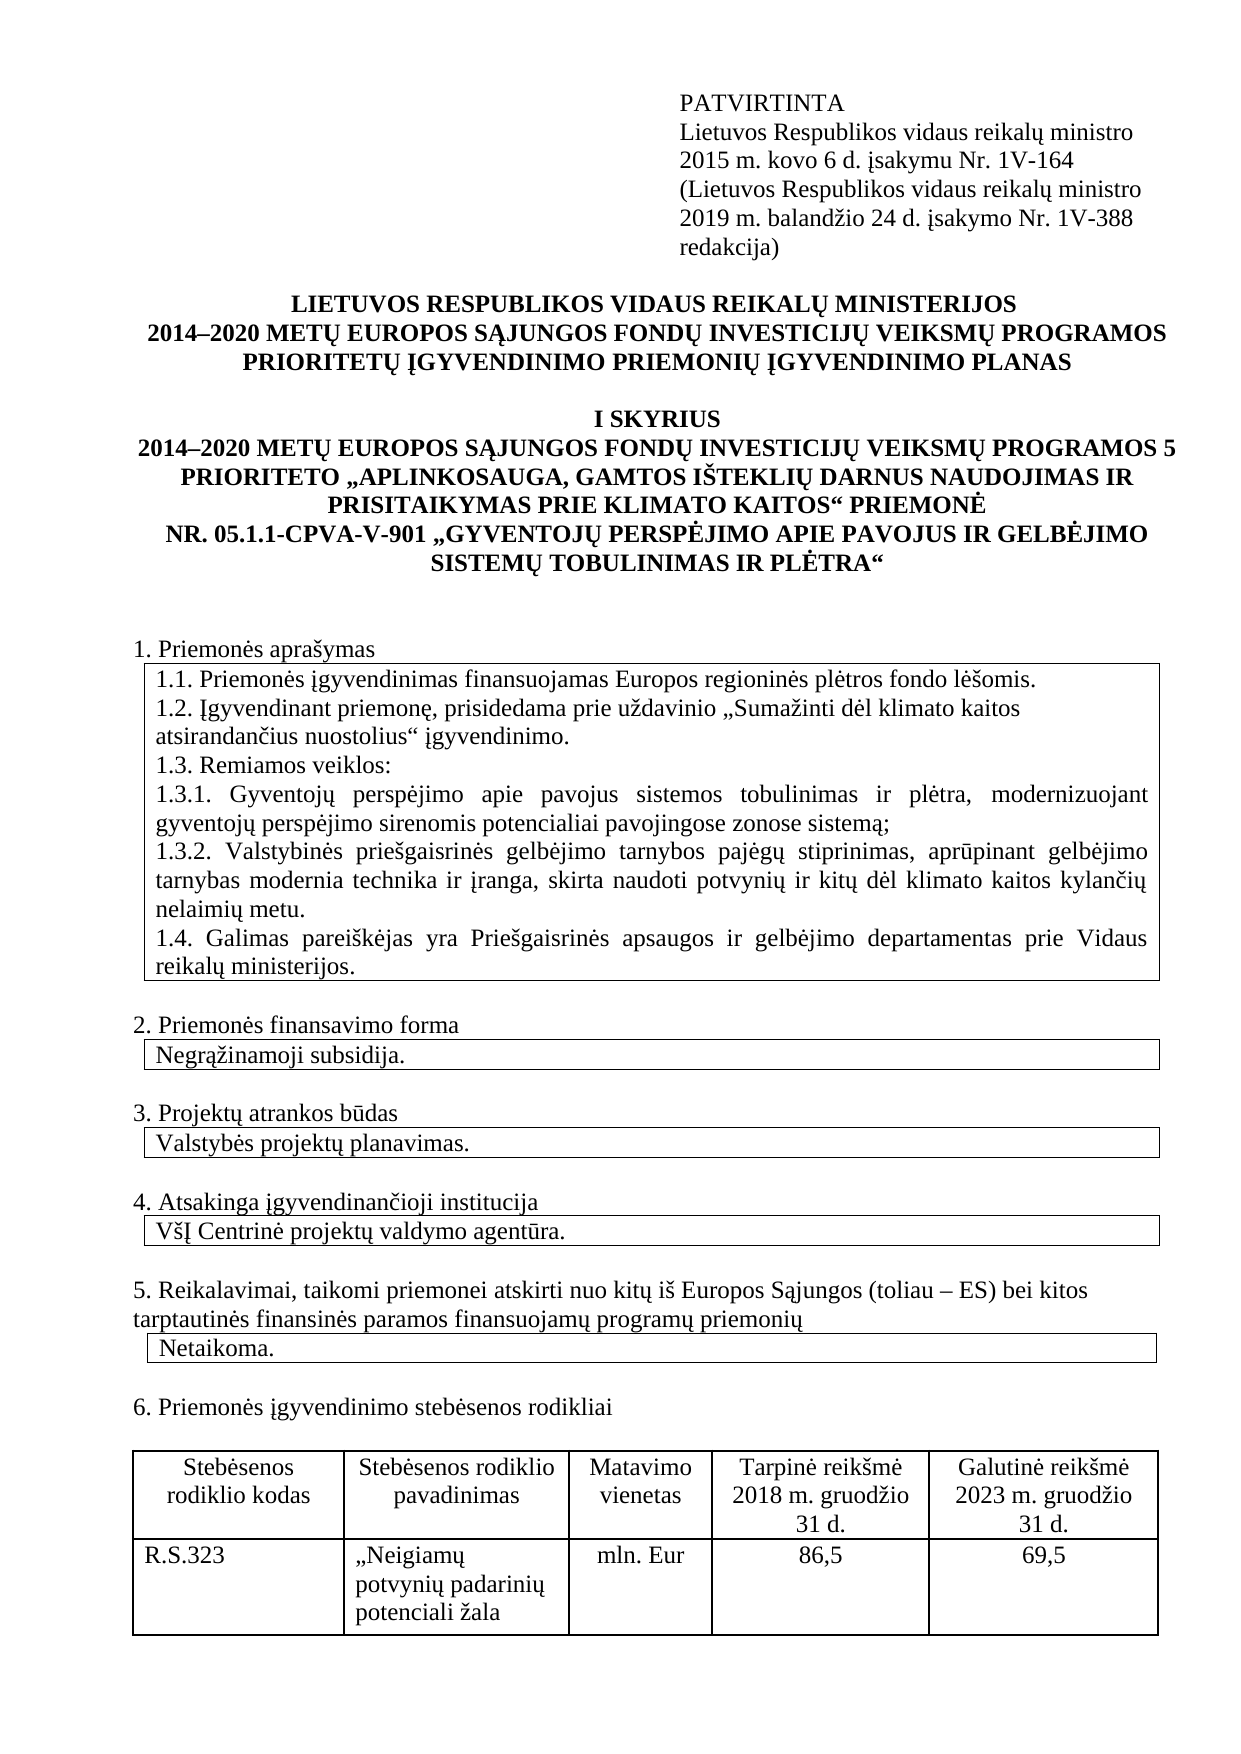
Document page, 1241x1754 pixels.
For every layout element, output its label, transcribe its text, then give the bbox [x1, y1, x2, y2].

table_header Stebėsenos rodiklio pavadinimas [345, 1452, 568, 1538]
text 1. Priemonės aprašymas [133, 634, 1181, 663]
table_cell 1.3. Remiamos veiklos: 1.3.1. Gyventojų perspėjimo apie pavojus sistemos tobulinimas ir plėtra, modernizuojant gyventojų perspėjimo sirenomis potencialiai pavojingose zonose sistemą; 1.3.2. Valstybinės priešgaisrinės gelbėjimo tarnybos pajėgų stiprinimas, aprūpinant gelbėjimo tarnybas modernia technika ir įranga, skirta naudoti potvynių ir kitų dėl klimato kaitos kylančių nelaimių metu. [145, 750, 1159, 923]
text Lietuvos Respublikos vidaus reikalų ministro [679, 117, 1181, 145]
text 2014–2020 METŲ EUROPOS SĄJUNGOS FONDŲ INVESTICIJŲ VEIKSMŲ PROGRAMOS PRIORITETŲ ĮGYVENDINIMO Priemonių įgyvendinimo planas [133, 318, 1181, 375]
table_header 1.1. Priemonės įgyvendinimas finansuojamas Europos regioninės plėtros fondo lėšomis. 1.2. Įgyvendinant priemonę, prisidedama prie uždavinio „Sumažinti dėl klimato kaitos atsirandančius nuostolius“ įgyvendinimo. [145, 664, 1159, 750]
table_header Valstybės projektų planavimas. [145, 1128, 1159, 1157]
text 2015 m. kovo 6 d. įsakymu Nr. 1V-164 [679, 145, 1181, 174]
table_cell „Neigiamų potvynių padarinių potenciali žala [345, 1540, 568, 1634]
table_cell 86,5 [713, 1540, 928, 1634]
text 6. Priemonės įgyvendinimo stebėsenos rodikliai [133, 1392, 1181, 1421]
text LIETUVOS RESPUBLIKOS VIDAUS REIKALŲ MINISTERIJOS [133, 289, 1181, 318]
table_cell 69,5 [930, 1540, 1157, 1634]
table_header Galutinė reikšmė 2023 m. gruodžio 31 d. [930, 1452, 1157, 1538]
table_header Netaikoma. [148, 1334, 1156, 1362]
text 2. Priemonės finansavimo forma [133, 1010, 1181, 1039]
text (Lietuvos Respublikos vidaus reikalų ministro 2019 m. balandžio 24 d. įsakymo Nr. 1V-388 redakcija) [679, 174, 1181, 260]
text PATVIRTINTA [679, 88, 1181, 117]
table_cell R.S.323 [134, 1540, 343, 1634]
table_header VšĮ Centrinė projektų valdymo agentūra. [145, 1216, 1159, 1245]
text 4. Atsakinga įgyvendinančioji institucija [133, 1187, 1181, 1215]
text I SKYRIUS [133, 404, 1181, 433]
table_cell mln. Eur [570, 1540, 711, 1634]
table_cell 1.4. Galimas pareiškėjas yra Priešgaisrinės apsaugos ir gelbėjimo departamentas prie Vidaus reikalų ministerijos. [145, 923, 1159, 980]
text 5. Reikalavimai, taikomi priemonei atskirti nuo kitų iš Europos Sąjungos (toliau – ES) bei kitos tarptautinės finansinės paramos finansuojamų programų priemonių [133, 1275, 1181, 1332]
text NR. 05.1.1-CPVA-V-901 „GYVENTOJŲ PERSPĖJIMO APIE PAVOJUS IR GELBĖJIMO SISTEMŲ TOBULINIMAS IR PLĖTRA“ [133, 519, 1181, 577]
table_header Matavimo vienetas [570, 1452, 711, 1538]
text 3. Projektų atrankos būdas [133, 1098, 1181, 1127]
table_header Tarpinė reikšmė 2018 m. gruodžio 31 d. [713, 1452, 928, 1538]
table_header Stebėsenos rodiklio kodas [134, 1452, 343, 1538]
table_header Negrąžinamoji subsidija. [145, 1040, 1159, 1068]
text 2014–2020 METŲ EUROPOS SĄJUNGOS FONDŲ INVESTICIJŲ VEIKSMŲ PROGRAMOS 5 PRIORITETO „APLINKOSAUGA, GAMTOS IŠTEKLIŲ DARNUS NAUDOJIMAS IR PRISITAIKYMAS PRIE KLIMATO KAITOS“ PRIEMONĖ [133, 433, 1181, 519]
